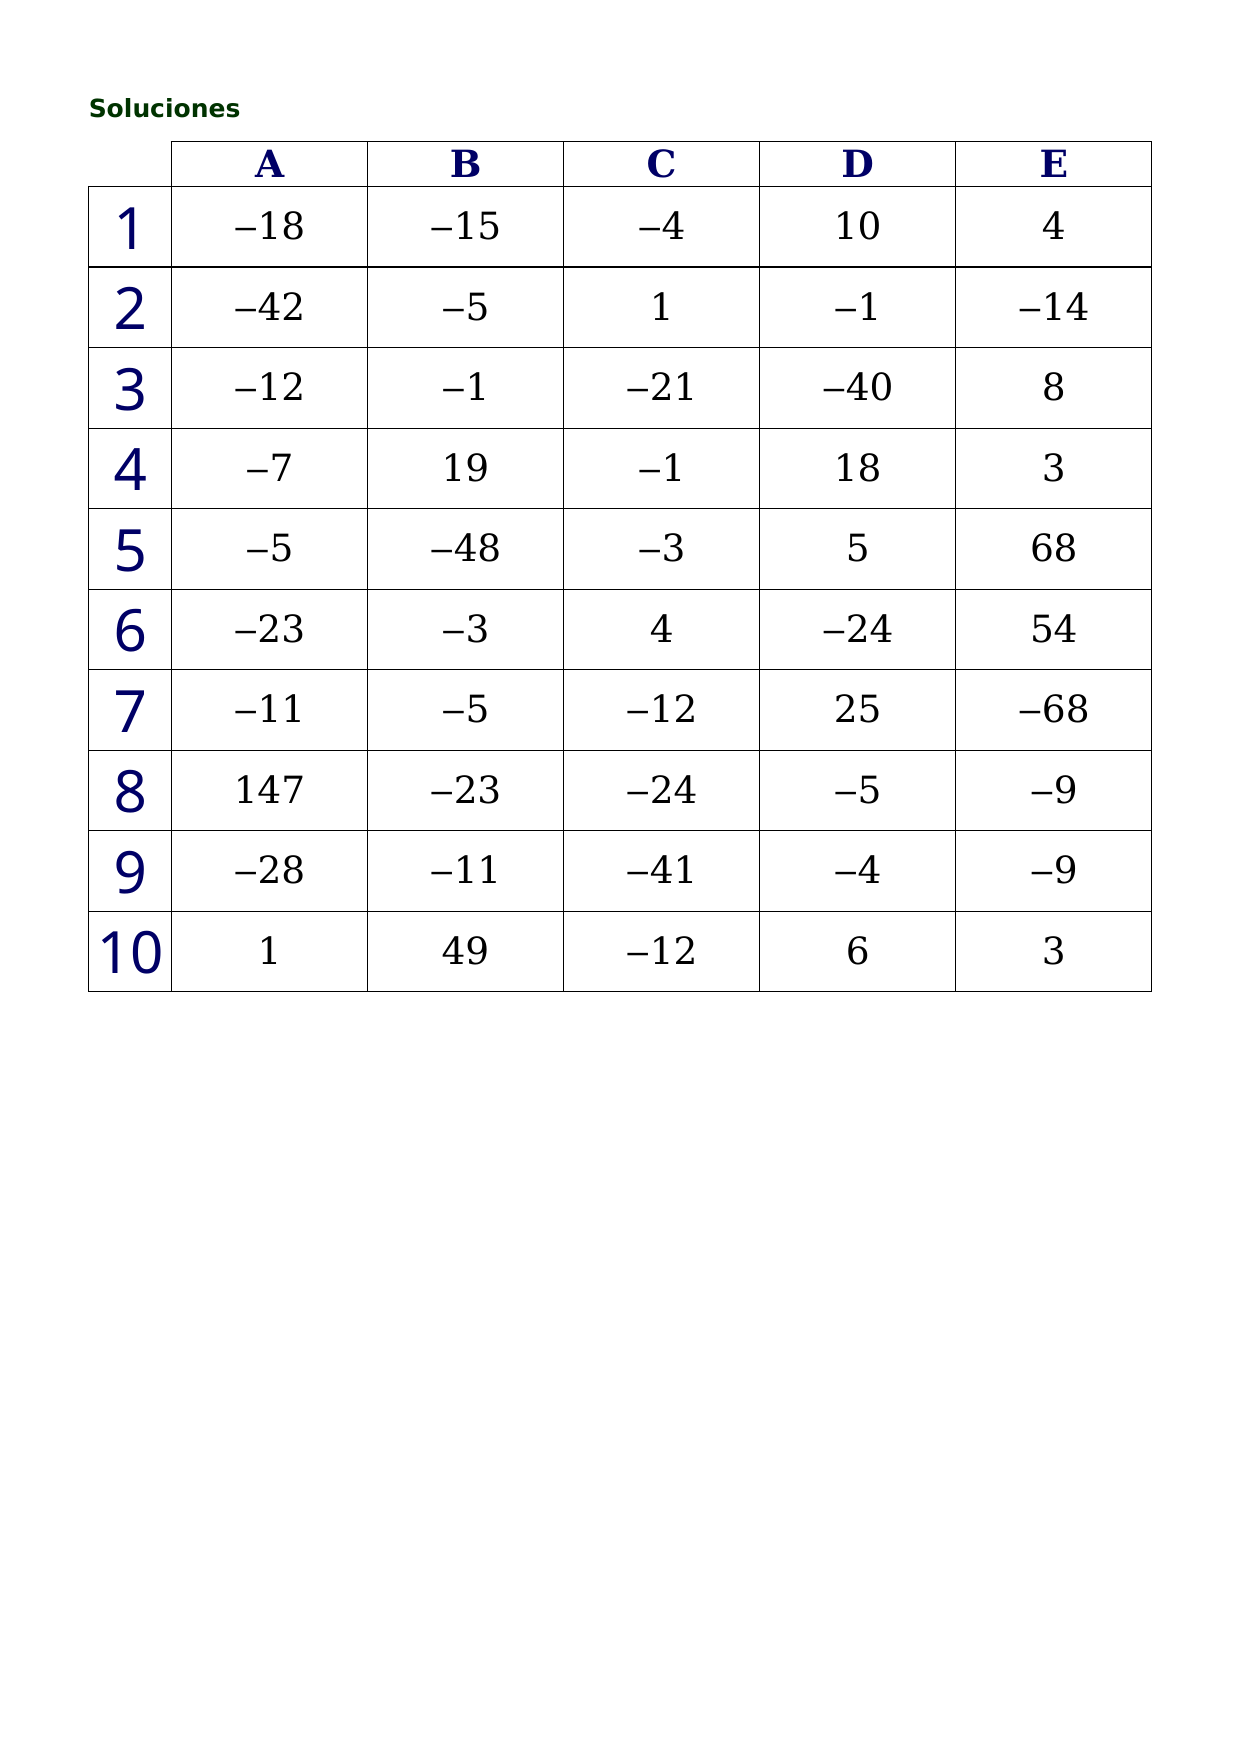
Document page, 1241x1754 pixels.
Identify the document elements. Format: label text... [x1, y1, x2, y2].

table_cell 5 [89, 509, 171, 588]
table_cell ‒11 [172, 670, 367, 749]
table_cell 1 [172, 912, 367, 991]
table_cell ‒68 [956, 670, 1151, 749]
table_cell 9 [89, 831, 171, 911]
table_cell 7 [89, 670, 171, 749]
table_cell 4 [956, 187, 1151, 266]
table_cell 8 [89, 751, 171, 830]
table_cell ‒1 [368, 348, 563, 427]
table_cell ‒1 [564, 429, 759, 508]
table_cell 54 [956, 590, 1151, 669]
table_cell ‒11 [368, 831, 563, 911]
table_cell 6 [760, 912, 955, 991]
table_cell ‒9 [956, 751, 1151, 830]
table_cell ‒12 [172, 348, 367, 427]
table_cell 1 [564, 268, 759, 347]
table_cell ‒18 [172, 187, 367, 266]
table_cell 25 [760, 670, 955, 749]
table_cell 10 [89, 912, 171, 991]
table_cell 4 [564, 590, 759, 669]
table_cell 3 [89, 348, 171, 427]
table_cell ‒24 [564, 751, 759, 830]
table_cell ‒3 [564, 509, 759, 588]
table_cell ‒5 [368, 670, 563, 749]
table_cell ‒1 [760, 268, 955, 347]
table_cell ‒21 [564, 348, 759, 427]
table_cell 18 [760, 429, 955, 508]
table_cell ‒4 [760, 831, 955, 911]
table_cell 3 [956, 912, 1151, 991]
table_header E [956, 142, 1151, 186]
table_header B [368, 142, 563, 186]
table_cell ‒4 [564, 187, 759, 266]
table_cell ‒48 [368, 509, 563, 588]
table_cell ‒7 [172, 429, 367, 508]
table_cell 5 [760, 509, 955, 588]
table_cell ‒24 [760, 590, 955, 669]
table_cell 8 [956, 348, 1151, 427]
table_cell 4 [89, 429, 171, 508]
table_cell ‒42 [172, 268, 367, 347]
table_cell ‒28 [172, 831, 367, 911]
table_header [89, 141, 171, 186]
table_cell ‒23 [172, 590, 367, 669]
table_cell ‒40 [760, 348, 955, 427]
table_header A [172, 142, 367, 186]
table_cell 147 [172, 751, 367, 830]
table_header C [564, 142, 759, 186]
table_cell ‒5 [172, 509, 367, 588]
table_cell ‒15 [368, 187, 563, 266]
table_cell 49 [368, 912, 563, 991]
table_header D [760, 142, 955, 186]
table_cell ‒12 [564, 670, 759, 749]
table_cell ‒5 [368, 268, 563, 347]
table_cell ‒41 [564, 831, 759, 911]
table_cell ‒5 [760, 751, 955, 830]
text Soluciones [88, 94, 1152, 124]
table_cell ‒9 [956, 831, 1151, 911]
table_cell 68 [956, 509, 1151, 588]
table_cell 6 [89, 590, 171, 669]
table_cell ‒23 [368, 751, 563, 830]
table_cell 2 [89, 268, 171, 347]
table_cell ‒14 [956, 268, 1151, 347]
table_cell ‒3 [368, 590, 563, 669]
table_cell 1 [89, 187, 171, 266]
table_cell 3 [956, 429, 1151, 508]
table_cell ‒12 [564, 912, 759, 991]
table_cell 19 [368, 429, 563, 508]
table_cell 10 [760, 187, 955, 266]
